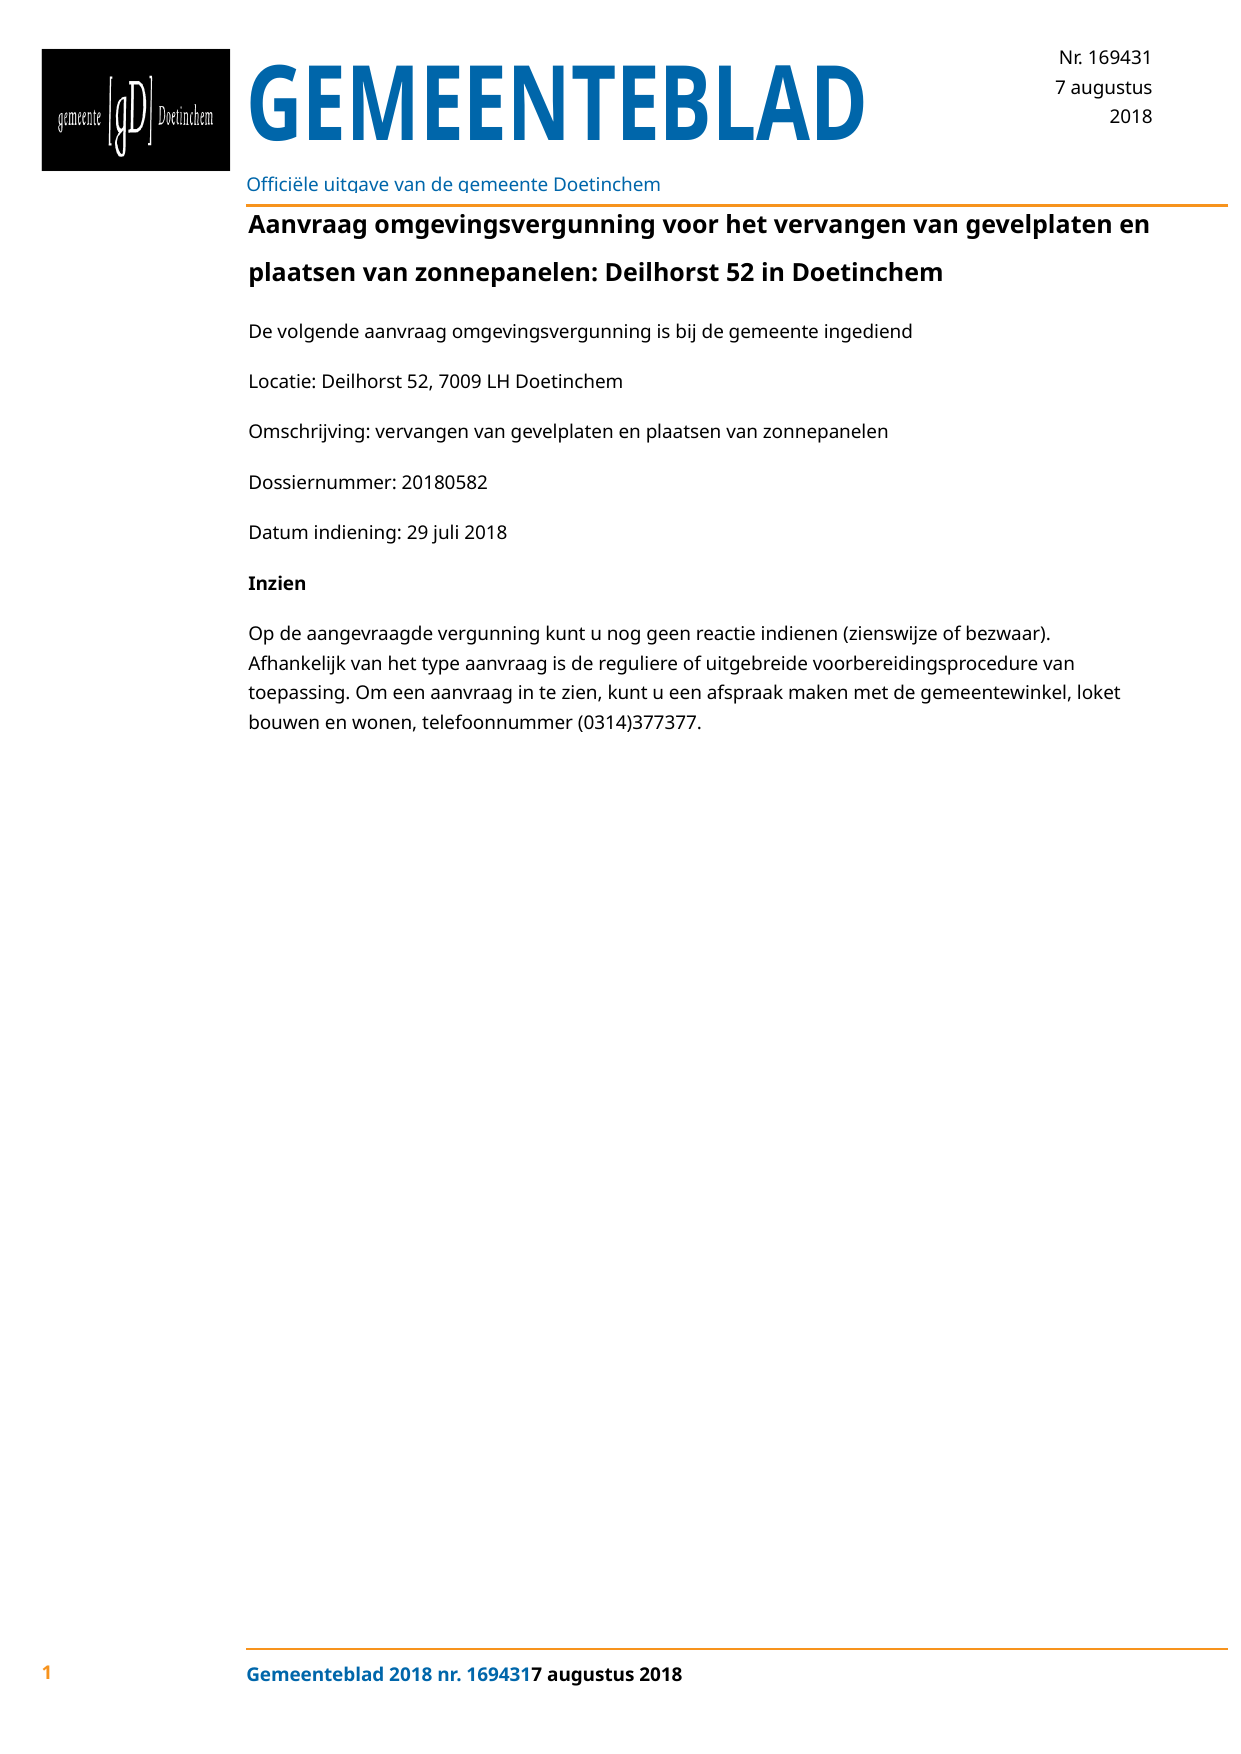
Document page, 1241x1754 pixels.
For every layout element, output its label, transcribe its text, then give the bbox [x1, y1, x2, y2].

picture [41, 47, 231, 172]
text Locatie: Deilhorst 52, 7009 LH Doetinchem [248, 368, 1152, 394]
text Datum indiening: 29 juli 2018 [248, 519, 1152, 545]
text Aanvraag omgevingsvergunning voor het vervangen van gevelplaten en plaatsen van zonnepanelen: Deilhorst 52 in Doetinchem [248, 207, 1152, 288]
text De volgende aanvraag omgevingsvergunning is bij de gemeente ingediend [248, 318, 1152, 344]
text Op de aangevraagde vergunning kunt u nog geen reactie indienen (zienswijze of bezwaar). Afhankelijk van het type aanvraag is de reguliere of uitgebreide voorbereidingsprocedure van toepassing. Om een aanvraag in te zien, kunt u een afspraak maken met de gemeentewinkel, loket bouwen en wonen, telefoonnummer (0314)377377. [248, 620, 1152, 735]
text Inzien [248, 570, 1152, 596]
text Omschrijving: vervangen van gevelplaten en plaatsen van zonnepanelen [248, 419, 1152, 444]
text Dossiernummer: 20180582 [248, 469, 1152, 495]
